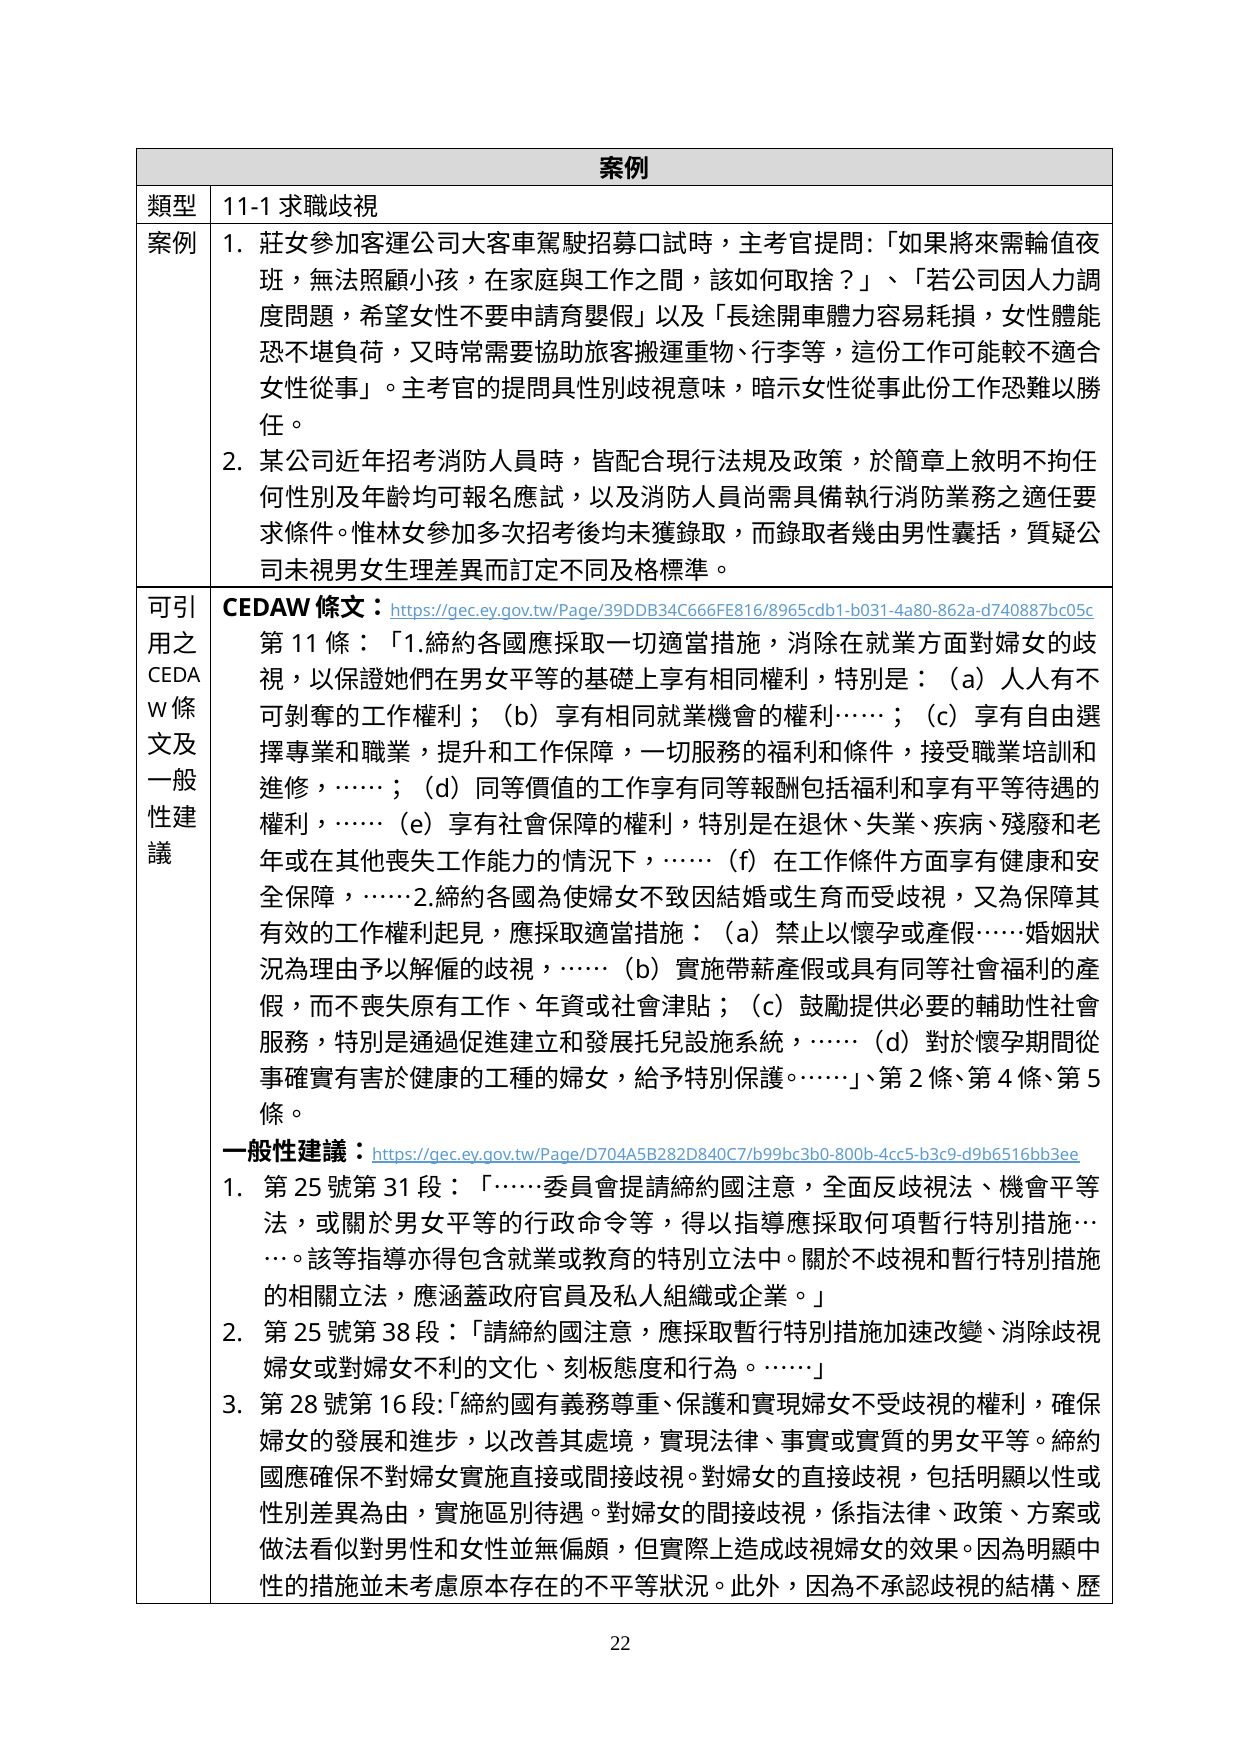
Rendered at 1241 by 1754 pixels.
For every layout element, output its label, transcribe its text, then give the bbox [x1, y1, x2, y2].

table_cell CEDAW條文：https://gec.ey.gov.tw/Page/39DDB34C666FE816/8965cdb1-b031-4a80-862a-d740887bc05c 第11條：「1.締約各國應採取一切適當措施，消除在就業方面對婦女的歧視，以保證她們在男女平等的基礎上享有相同權利，特別是：（a）人人有不可剝奪的工作權利；（b）享有相同就業機會的權利……；（c）享有自由選擇專業和職業，提升和工作保障，一切服務的福利和條件，接受職業培訓和進修，……；（d）同等價值的工作享有同等報酬包括福利和享有平等待遇的權利，……（e）享有社會保障的權利，特別是在退休、失業、疾病、殘廢和老年或在其他喪失工作能力的情況下，……（f）在工作條件方面享有健康和安全保障，……2.締約各國為使婦女不致因結婚或生育而受歧視，又為保障其有效的工作權利起見，應採取適當措施：（a）禁止以懷孕或產假……婚姻狀況為理由予以解僱的歧視，……（b）實施帶薪產假或具有同等社會福利的產假，而不喪失原有工作、年資或社會津貼；（c）鼓勵提供必要的輔助性社會服務，特別是通過促進建立和發展托兒設施系統，……（d）對於懷孕期間從事確實有害於健康的工種的婦女，給予特別保護。……」、第2條、第4條、第5條。 一般性建議：https://gec.ey.gov.tw/Page/D704A5B282D840C7/b99bc3b0-800b-4cc5-b3c9-d9b6516bb3ee 第25號第31段：「……委員會提請締約國注意，全面反歧視法、機會平等法，或關於男女平等的行政命令等，得以指導應採取何項暫行特別措施……。該等指導亦得包含就業或教育的特別立法中。關於不歧視和暫行特別措施的相關立法，應涵蓋政府官員及私人組織或企業。」 第25號第38段：「請締約國注意，應採取暫行特別措施加速改變、消除歧視婦女或對婦女不利的文化、刻板態度和行為。……」 第28號第16段:「締約國有義務尊重、保護和實現婦女不受歧視的權利，確保婦女的發展和進步，以改善其處境，實現法律、事實或實質的男女平等。締約國應確保不對婦女實施直接或間接歧視。對婦女的直接歧視，包括明顯以性或性別差異為由，實施區別待遇。對婦女的間接歧視，係指法律、政策、方案或做法看似對男性和女性並無偏頗，但實際上造成歧視婦女的效果。因為明顯中性的措施並未考慮原本存在的不平等狀況。此外，因為不承認歧視的結構、歷 [211, 588, 1112, 1602]
table_cell 莊女參加客運公司大客車駕駛招募口試時，主考官提問:「如果將來需輪值夜班，無法照顧小孩，在家庭與工作之間，該如何取捨？」、「若公司因人力調度問題，希望女性不要申請育嬰假」以及「長途開車體力容易耗損，女性體能恐不堪負荷，又時常需要協助旅客搬運重物、行李等，這份工作可能較不適合女性從事」。主考官的提問具性別歧視意味，暗示女性從事此份工作恐難以勝任。 某公司近年招考消防人員時，皆配合現行法規及政策，於簡章上敘明不拘任何性別及年齡均可報名應試，以及消防人員尚需具備執行消防業務之適任要求條件。惟林女參加多次招考後均未獲錄取，而錄取者幾由男性囊括，質疑公司未視男女生理差異而訂定不同及格標準。 [211, 224, 1112, 586]
table_header 案例 [137, 149, 1112, 185]
table_cell 11-1求職歧視 [211, 186, 1112, 223]
table_cell 類型 [137, 186, 210, 223]
table_cell 案例 [137, 224, 210, 586]
table_cell 可引用之CEDAW條文及一般性建議 [137, 588, 210, 1602]
